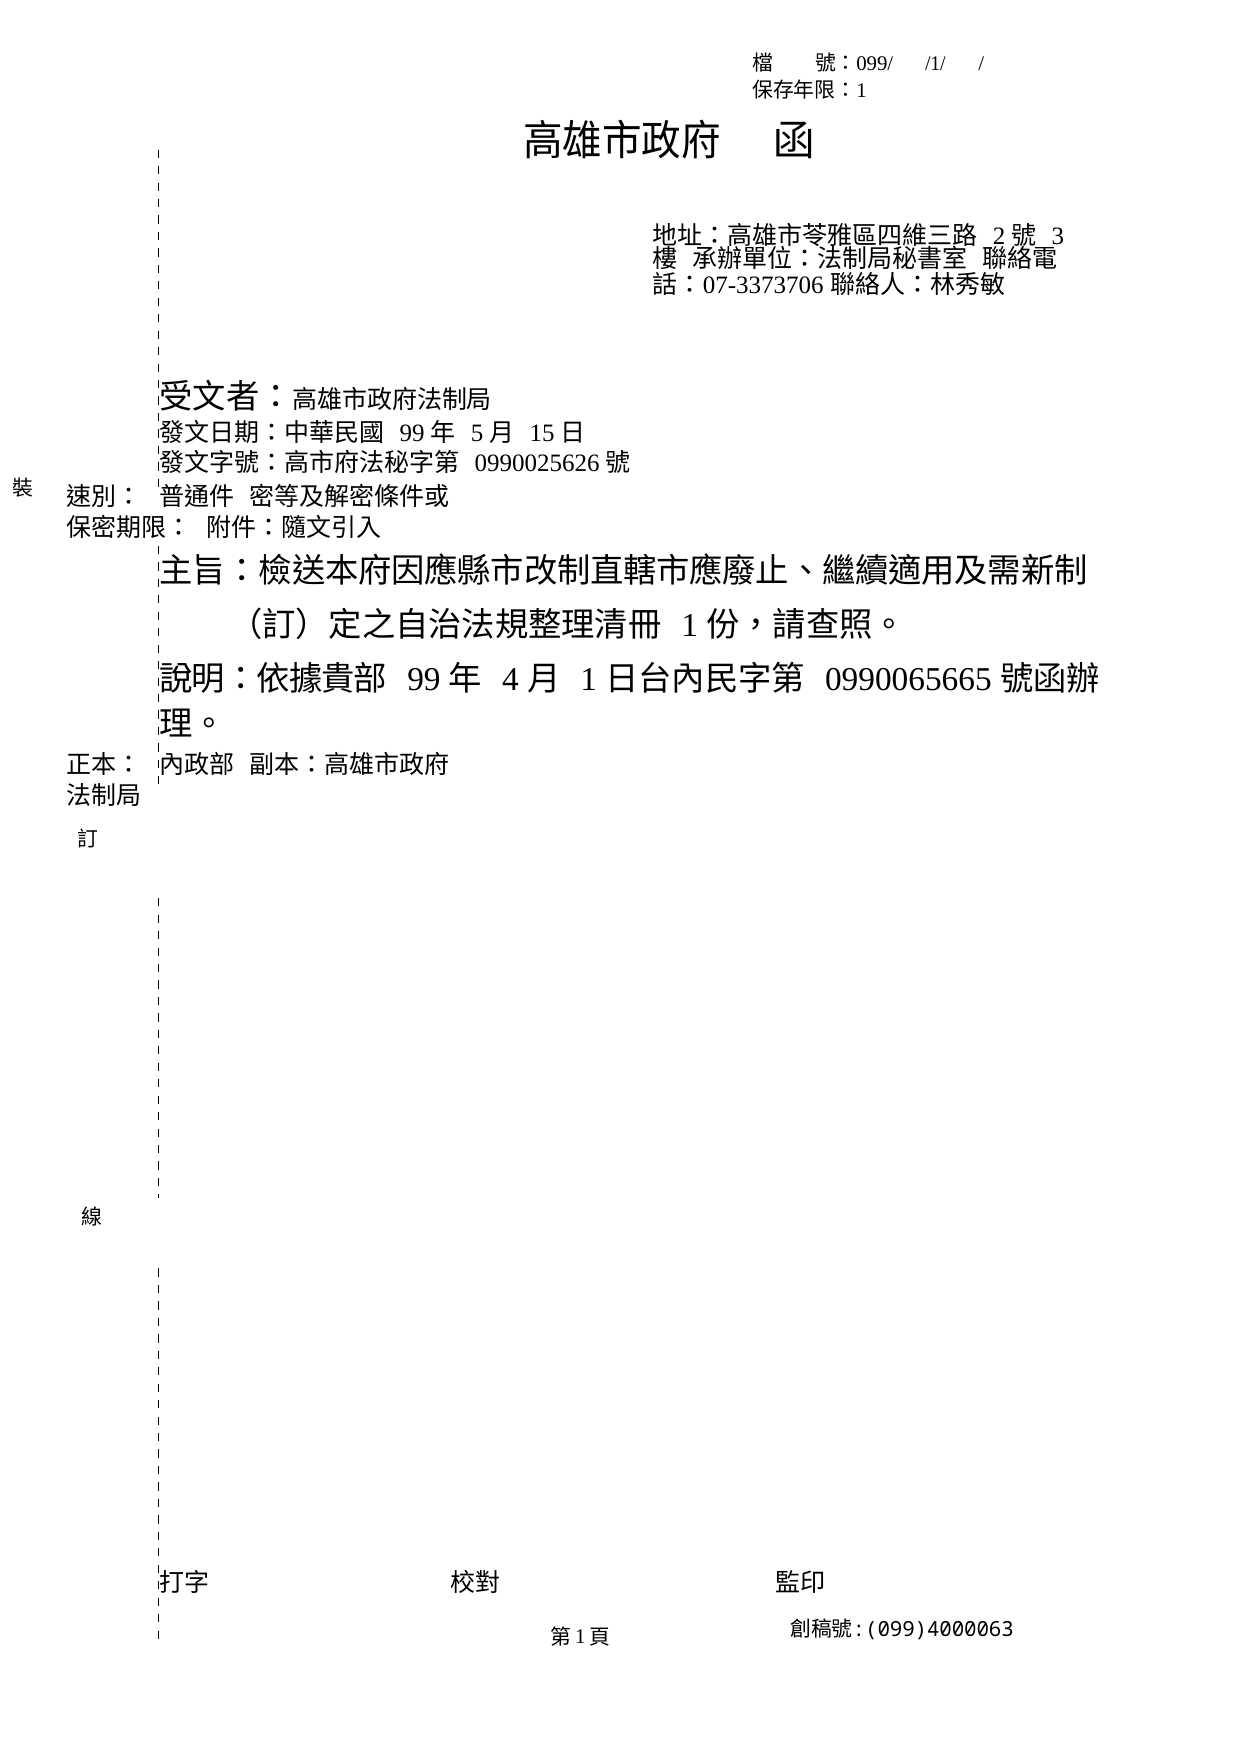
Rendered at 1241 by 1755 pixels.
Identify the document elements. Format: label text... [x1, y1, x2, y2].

text 說明：依據貴部 99 年 4 月 1 日台內民字第 0990065665 號函辦理。 [137, 654, 1113, 745]
text 正本：內政部 副本：高雄市政府法制局 [67, 748, 463, 811]
text 訂 [78, 824, 1113, 853]
text （訂）定之自治法規整理清冊 1 份，請查照。 [229, 601, 1113, 646]
text 第1頁 創稿號:(099)4000063 [550, 1614, 1113, 1651]
text 受文者：高雄市政府法制局 [138, 374, 1113, 416]
text 線 [82, 1202, 1113, 1231]
text 地址：高雄市苓雅區四維三路 2 號 3 樓 承辦單位：法制局秘書室 聯絡電話：07-3373706 聯絡人：林秀敏 [653, 224, 1078, 301]
subtitle 主旨：檢送本府因應縣市改制直轄市應廢止、繼續適用及需新制 [138, 547, 1113, 593]
text 檔 號：099/ /1/ / [752, 49, 1113, 76]
text 發文日期：中華民國 99 年 5 月 15 日 [138, 416, 1113, 447]
text 保存年限：1 [752, 76, 1113, 103]
text 發文字號：高市府法秘字第 0990025626 號 [138, 447, 1113, 477]
text 裝 速別：普通件 密等及解密條件或保密期限： 附件：隨文引入 [12, 480, 463, 543]
text 高雄市政府 函 [523, 111, 1113, 167]
text 打字 校對 監印 [138, 1564, 1113, 1598]
